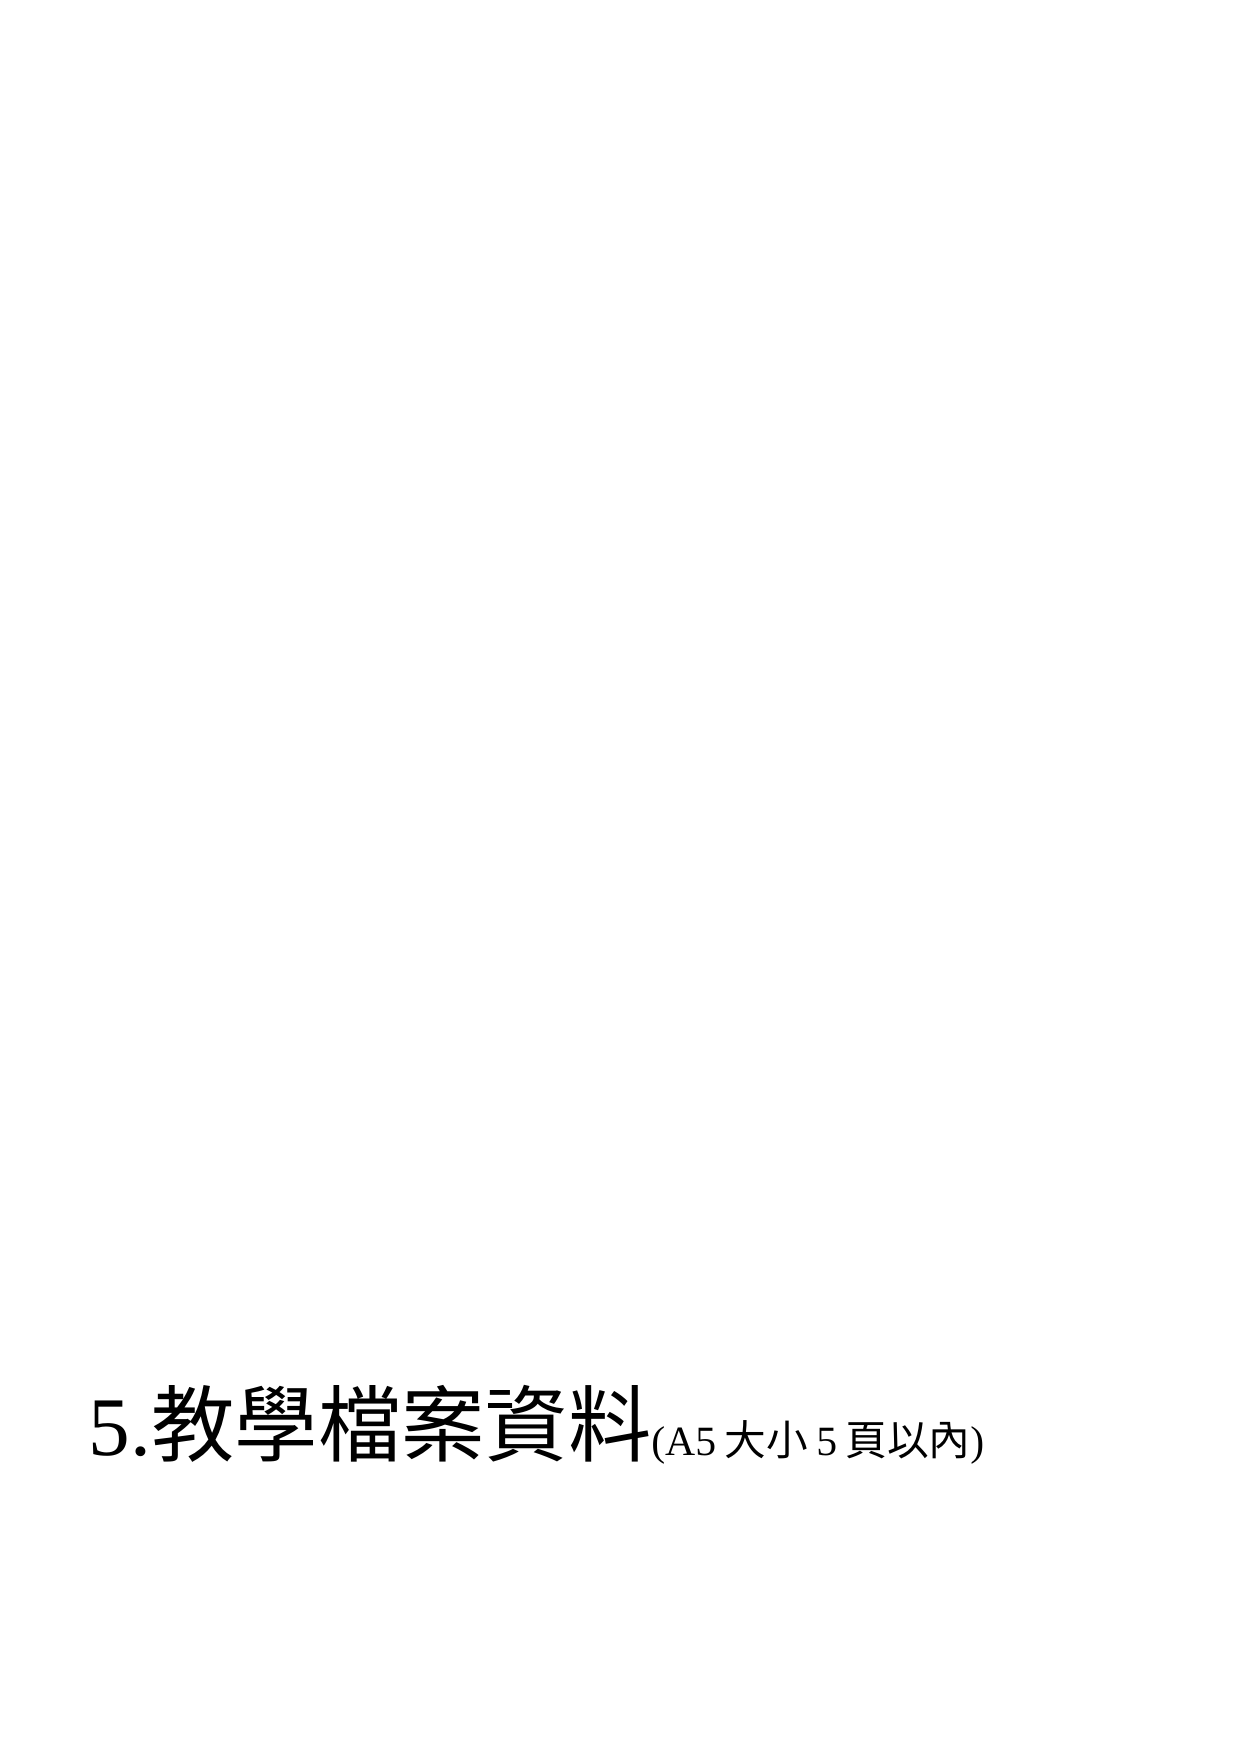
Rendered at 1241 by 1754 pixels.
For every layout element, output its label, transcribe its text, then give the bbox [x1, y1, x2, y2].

text 5.教學檔案資料(A5大小5頁以內) [89, 1346, 1152, 1471]
